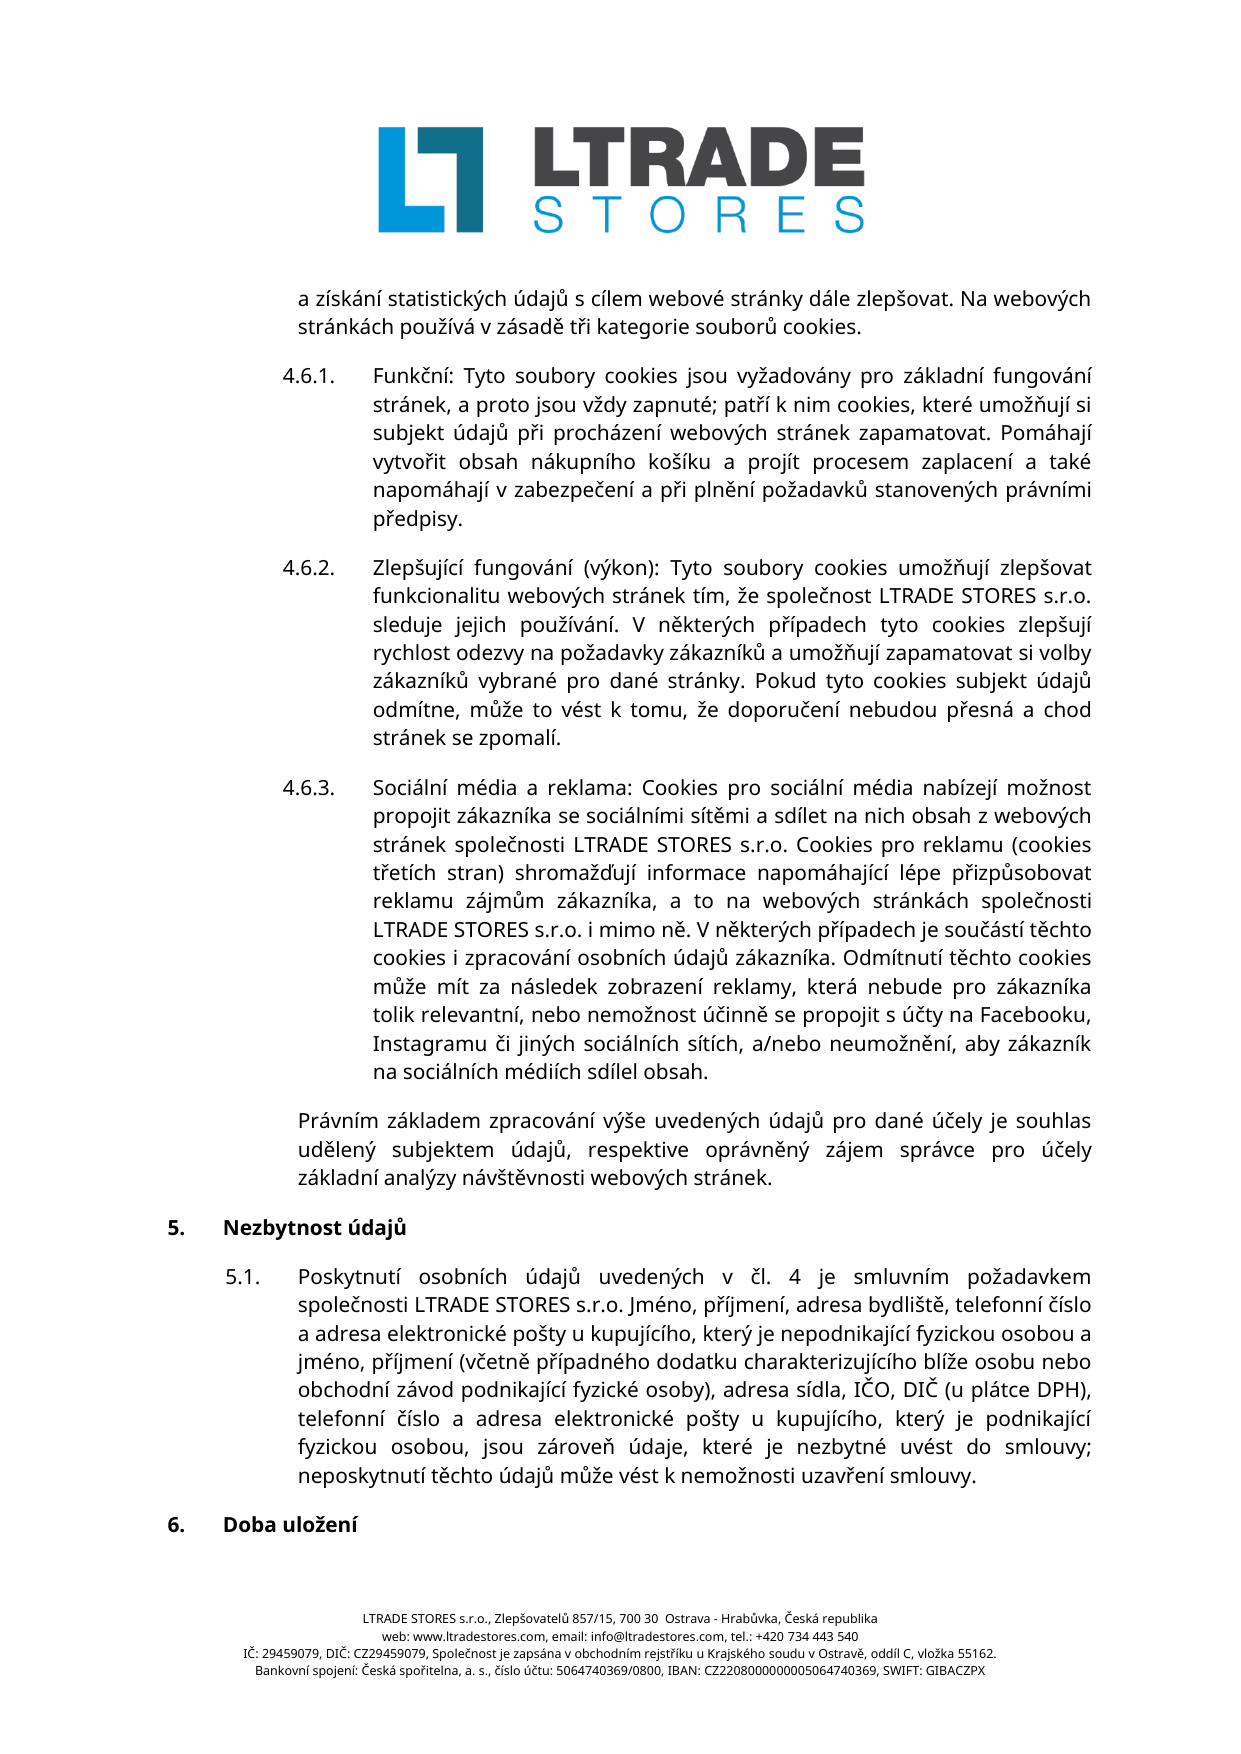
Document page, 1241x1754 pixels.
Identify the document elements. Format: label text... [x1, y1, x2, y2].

list a získání statistických údajů s cílem webové stránky dále zlepšovat. Na webových stránkách používá v zásadě tři kategorie souborů cookies. [260, 284, 1093, 341]
list Nezbytnost údajů [185, 1213, 1093, 1241]
list Poskytnutí osobních údajů uvedených v čl. 4 je smluvním požadavkem společnosti LTRADE STORES s.r.o. Jméno, příjmení, adresa bydliště, telefonní číslo a adresa elektronické pošty u kupujícího, který je nepodnikající fyzickou osobou a jméno, příjmení (včetně případného dodatku charakterizujícího blíže osobu nebo obchodní závod podnikající fyzické osoby), adresa sídla, IČO, DIČ (u plátce DPH), telefonní číslo a adresa elektronické pošty u kupujícího, který je podnikající fyzickou osobou, jsou zároveň údaje, které je nezbytné uvést do smlouvy; neposkytnutí těchto údajů může vést k nemožnosti uzavření smlouvy. [260, 1262, 1093, 1489]
picture [308, 73, 932, 284]
list Sociální média a reklama: Cookies pro sociální média nabízejí možnost propojit zákazníka se sociálními sítěmi a sdílet na nich obsah z webových stránek společnosti LTRADE STORES s.r.o. Cookies pro reklamu (cookies třetích stran) shromažďují informace napomáhající lépe přizpůsobovat reklamu zájmům zákazníka, a to na webových stránkách společnosti LTRADE STORES s.r.o. i mimo ně. V některých případech je součástí těchto cookies i zpracování osobních údajů zákazníka. Odmítnutí těchto cookies může mít za následek zobrazení reklamy, která nebude pro zákazníka tolik relevantní, nebo nemožnost účinně se propojit s účty na Facebooku, Instagramu či jiných sociálních sítích, a/nebo neumožnění, aby zákazník na sociálních médiích sdílel obsah. [335, 773, 1093, 1086]
list Funkční: Tyto soubory cookies jsou vyžadovány pro základní fungování stránek, a proto jsou vždy zapnuté; patří k nim cookies, které umožňují si subjekt údajů při procházení webových stránek zapamatovat. Pomáhají vytvořit obsah nákupního košíku a projít procesem zaplacení a také napomáhají v zabezpečení a při plnění požadavků stanovených právními předpisy. [335, 361, 1093, 532]
list Zlepšující fungování (výkon): Tyto soubory cookies umožňují zlepšovat funkcionalitu webových stránek tím, že společnost LTRADE STORES s.r.o. sleduje jejich používání. V některých případech tyto cookies zlepšují rychlost odezvy na požadavky zákazníků a umožňují zapamatovat si volby zákazníků vybrané pro dané stránky. Pokud tyto cookies subjekt údajů odmítne, může to vést k tomu, že doporučení nebudou přesná a chod stránek se zpomalí. [335, 553, 1093, 752]
list Doba uložení [185, 1510, 1093, 1539]
text Právním základem zpracování výše uvedených údajů pro dané účely je souhlas udělený subjektem údajů, respektive oprávněný zájem správce pro účely základní analýzy návštěvnosti webových stránek. [298, 1106, 1093, 1192]
